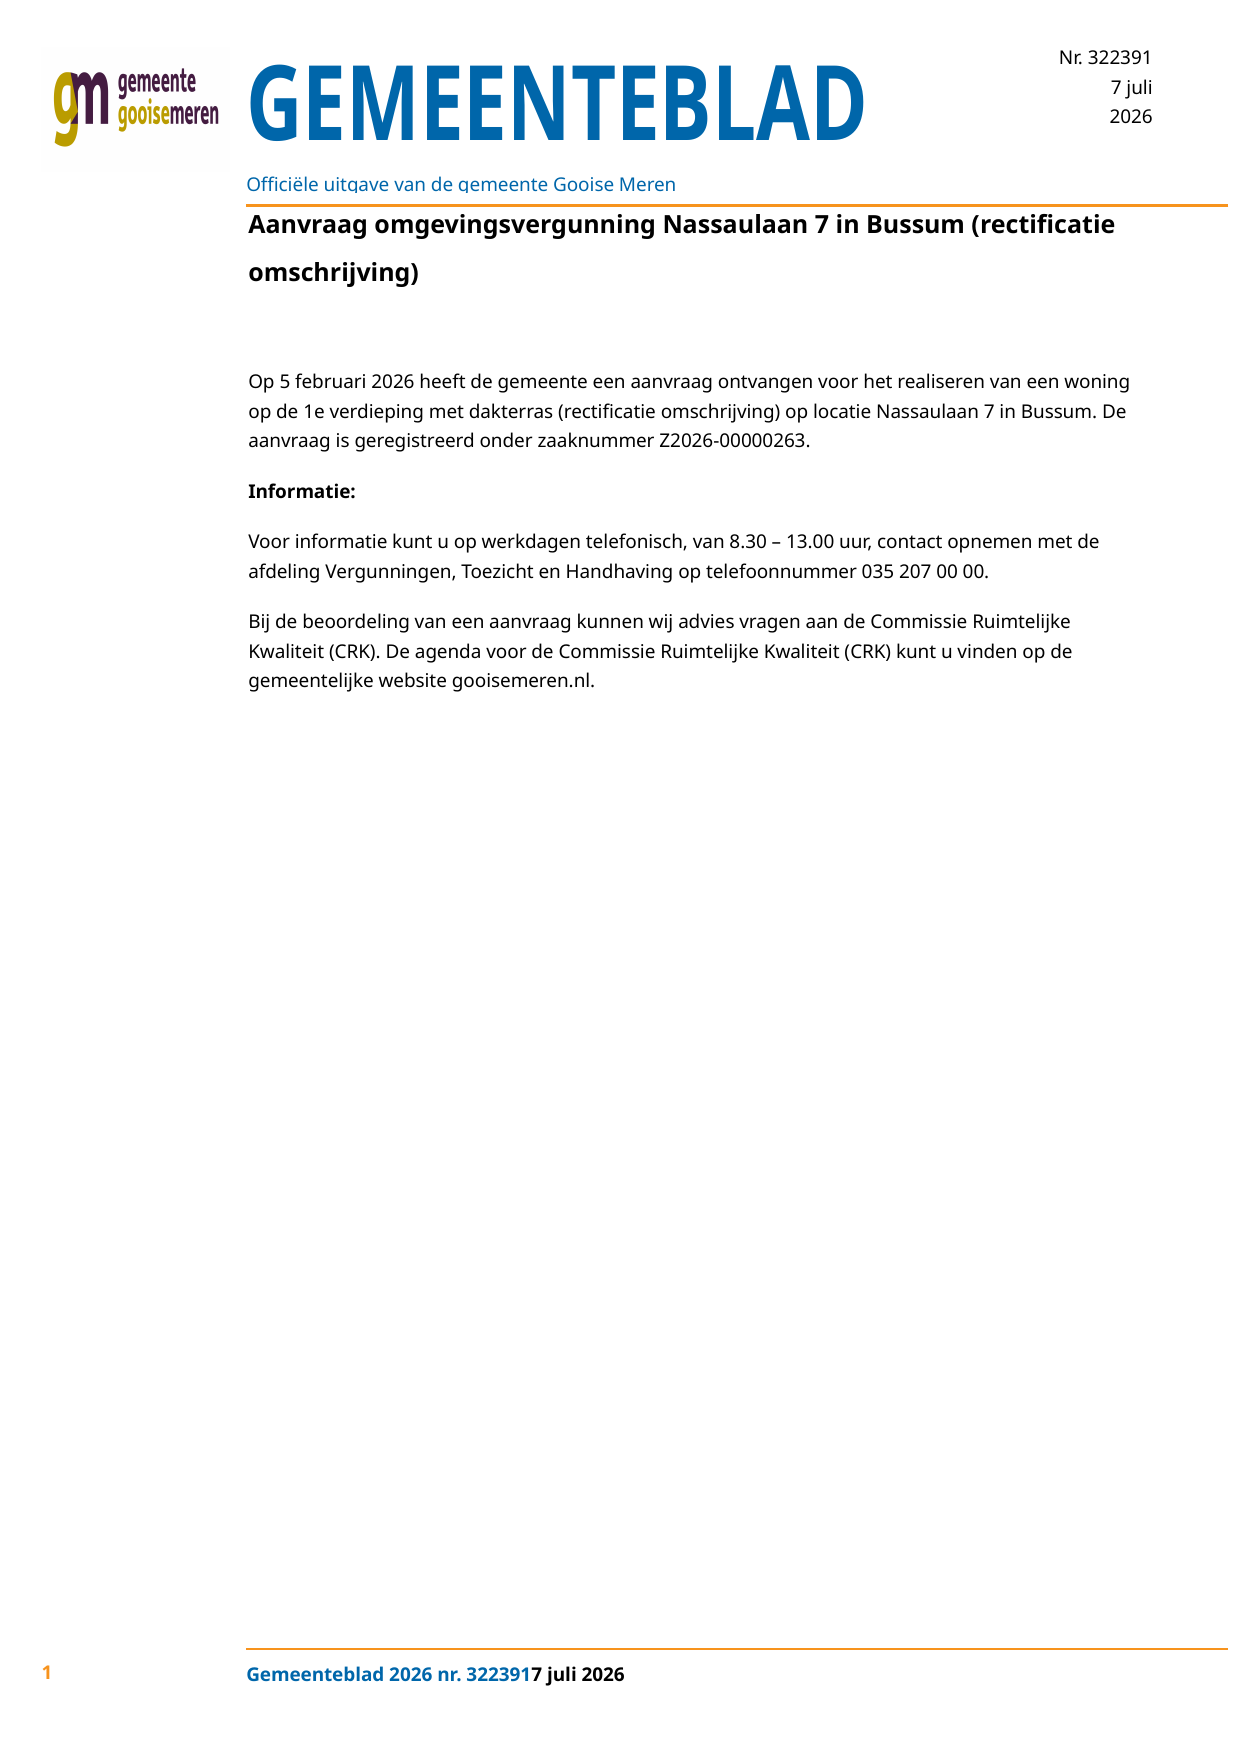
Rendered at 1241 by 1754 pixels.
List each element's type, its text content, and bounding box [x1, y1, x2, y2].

text Aanvraag omgevingsvergunning Nassaulaan 7 in Bussum (rectificatie omschrijving) [248, 207, 1152, 288]
picture [41, 47, 231, 172]
text Bij de beoordeling van een aanvraag kunnen wij advies vragen aan de Commissie Ruimtelijke Kwaliteit (CRK). De agenda voor de Commissie Ruimtelijke Kwaliteit (CRK) kunt u vinden op de gemeentelijke website gooisemeren.nl. [248, 608, 1152, 693]
text Voor informatie kunt u op werkdagen telefonisch, van 8.30 – 13.00 uur, contact opnemen met de afdeling Vergunningen, Toezicht en Handhaving op telefoonnummer 035 207 00 00. [248, 528, 1152, 584]
text Op 5 februari 2026 heeft de gemeente een aanvraag ontvangen voor het realiseren van een woning op de 1e verdieping met dakterras (rectificatie omschrijving) op locatie Nassaulaan 7 in Bussum. De aanvraag is geregistreerd onder zaaknummer Z2026-00000263. [248, 368, 1152, 453]
text Informatie: [248, 478, 1152, 504]
